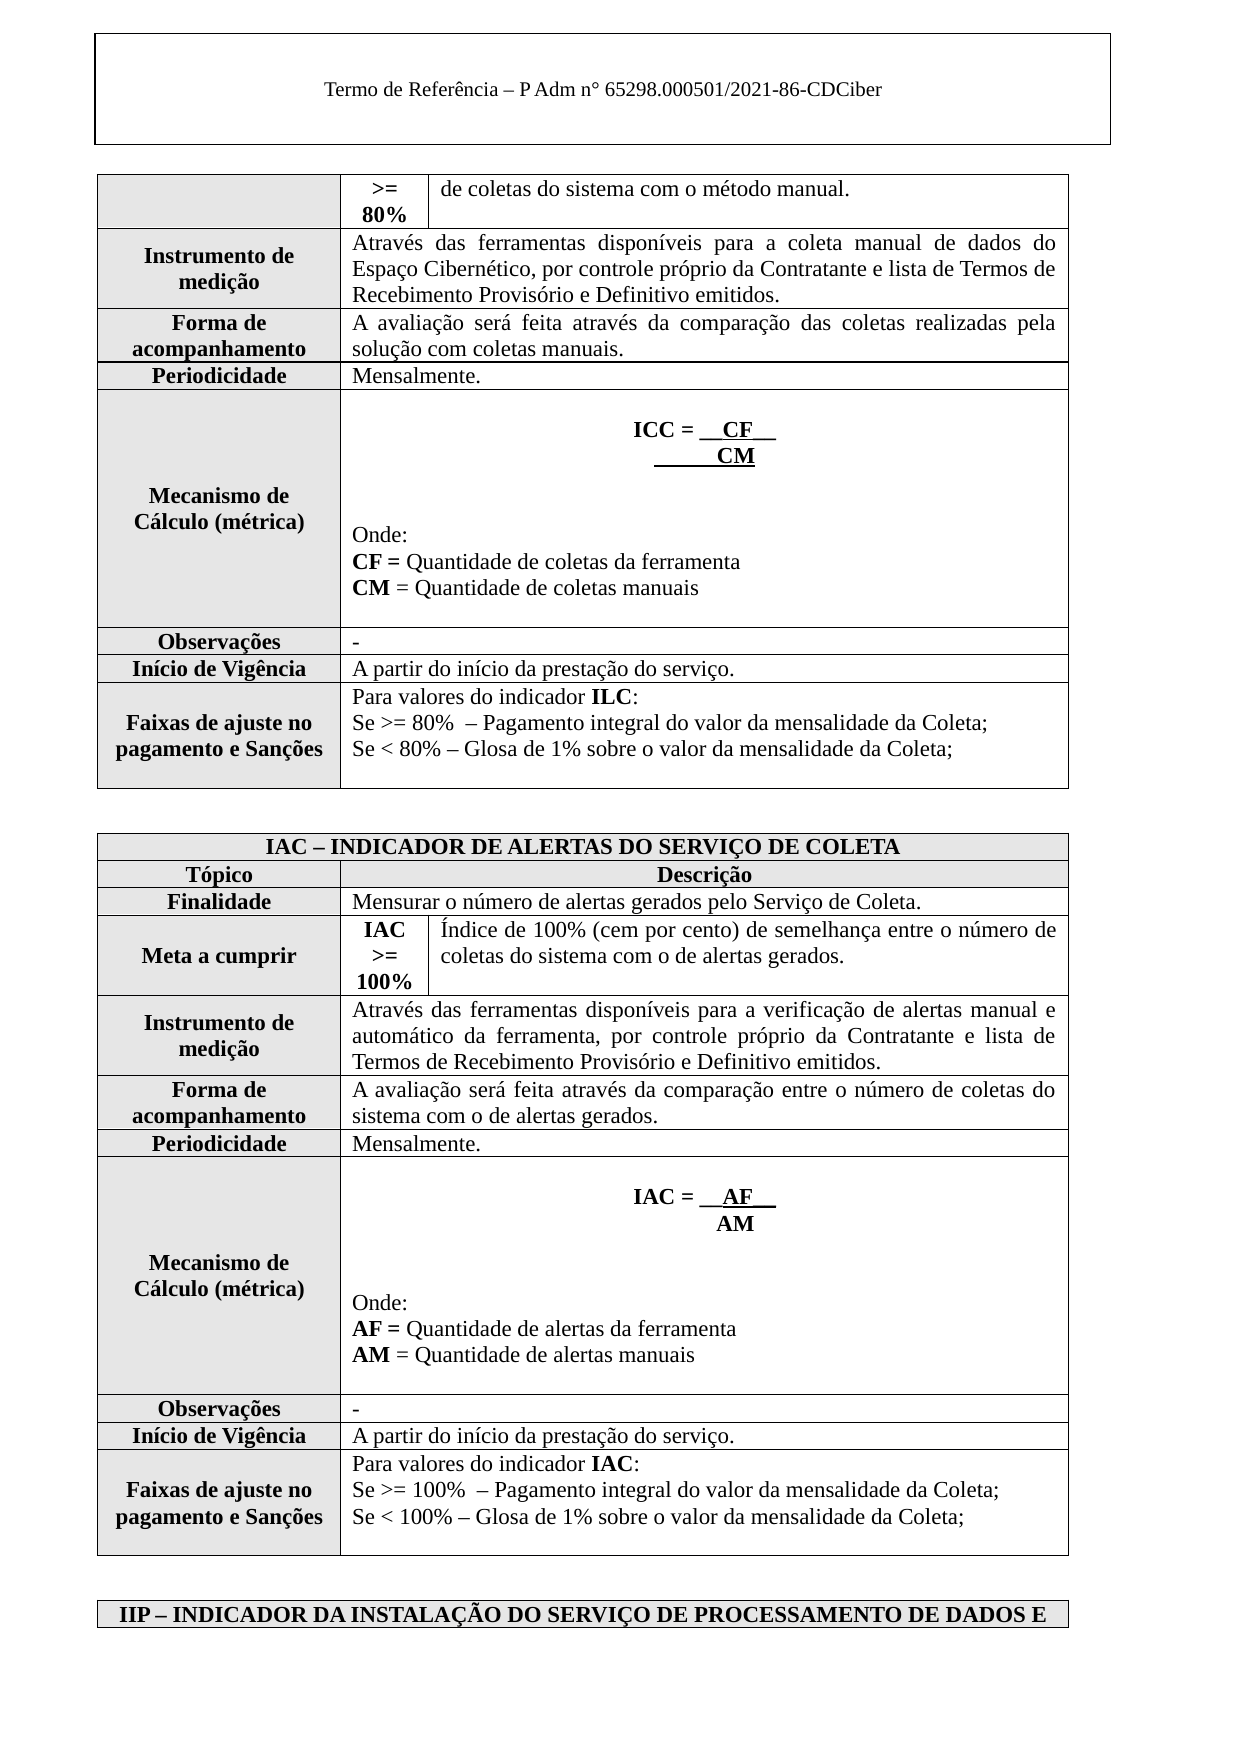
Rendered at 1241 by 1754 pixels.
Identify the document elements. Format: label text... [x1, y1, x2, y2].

table_cell Para valores do indicador IAC: Se >= 100% – Pagamento integral do valor da mensalidade da Coleta; Se < 100% – Glosa de 1% sobre o valor da mensalidade da Coleta; [341, 1450, 1068, 1555]
table_cell Observações [98, 1395, 340, 1422]
table_cell IAC >= 100% [341, 916, 428, 995]
table_cell Mensurar o número de alertas gerados pelo Serviço de Coleta. [341, 888, 1068, 914]
table_cell Periodicidade [98, 1130, 340, 1156]
table_cell A partir do início da prestação do serviço. [341, 1423, 1068, 1449]
table_header IAC – INDICADOR DE ALERTAS DO SERVIÇO DE COLETA [98, 834, 1068, 860]
table_cell Descrição [341, 861, 1068, 887]
table_cell Mecanismo de Cálculo (métrica) [98, 1157, 340, 1394]
table_cell Faixas de ajuste no pagamento e Sanções [98, 1450, 340, 1555]
table_cell - [341, 1395, 1068, 1422]
table_cell A avaliação será feita através da comparação das coletas realizadas pela solução com coletas manuais. [341, 309, 1068, 361]
table_cell >= 80% [341, 175, 428, 227]
table_cell Tópico [98, 861, 340, 887]
table_cell Início de Vigência [98, 655, 340, 682]
table_cell de coletas do sistema com o método manual. [429, 175, 1068, 227]
table_cell ICC = __CF__ CM Onde: CF = Quantidade de coletas da ferramenta CM = Quantidade de coletas manuais [341, 390, 1068, 627]
table_cell Faixas de ajuste no pagamento e Sanções [98, 683, 340, 788]
table_cell Mensalmente. [341, 1130, 1068, 1156]
table_cell Forma de acompanhamento [98, 1076, 340, 1128]
table_cell Através das ferramentas disponíveis para a coleta manual de dados do Espaço Cibernético, por controle próprio da Contratante e lista de Termos de Recebimento Provisório e Definitivo emitidos. [341, 229, 1068, 308]
table_cell Mecanismo de Cálculo (métrica) [98, 390, 340, 627]
table_cell Instrumento de medição [98, 229, 340, 308]
table_cell Início de Vigência [98, 1423, 340, 1449]
table_cell [98, 175, 340, 227]
table_cell Através das ferramentas disponíveis para a verificação de alertas manual e automático da ferramenta, por controle próprio da Contratante e lista de Termos de Recebimento Provisório e Definitivo emitidos. [341, 996, 1068, 1075]
table_cell - [341, 628, 1068, 654]
table_header IIP – INDICADOR DA INSTALAÇÃO DO SERVIÇO DE PROCESSAMENTO DE DADOS E [98, 1601, 1068, 1627]
table_cell Instrumento de medição [98, 996, 340, 1075]
table_cell Para valores do indicador ILC: Se >= 80% – Pagamento integral do valor da mensalidade da Coleta; Se < 80% – Glosa de 1% sobre o valor da mensalidade da Coleta; [341, 683, 1068, 788]
table_cell Meta a cumprir [98, 916, 340, 995]
table_cell Índice de 100% (cem por cento) de semelhança entre o número de coletas do sistema com o de alertas gerados. [429, 916, 1068, 995]
table_cell A avaliação será feita através da comparação entre o número de coletas do sistema com o de alertas gerados. [341, 1076, 1068, 1128]
table_cell Finalidade [98, 888, 340, 914]
table_cell Periodicidade [98, 363, 340, 389]
table_cell Observações [98, 628, 340, 654]
table_cell Forma de acompanhamento [98, 309, 340, 361]
table_cell Mensalmente. [341, 363, 1068, 389]
table_cell A partir do início da prestação do serviço. [341, 655, 1068, 682]
table_cell IAC = __AF__ AM Onde: AF = Quantidade de alertas da ferramenta AM = Quantidade de alertas manuais [341, 1157, 1068, 1394]
